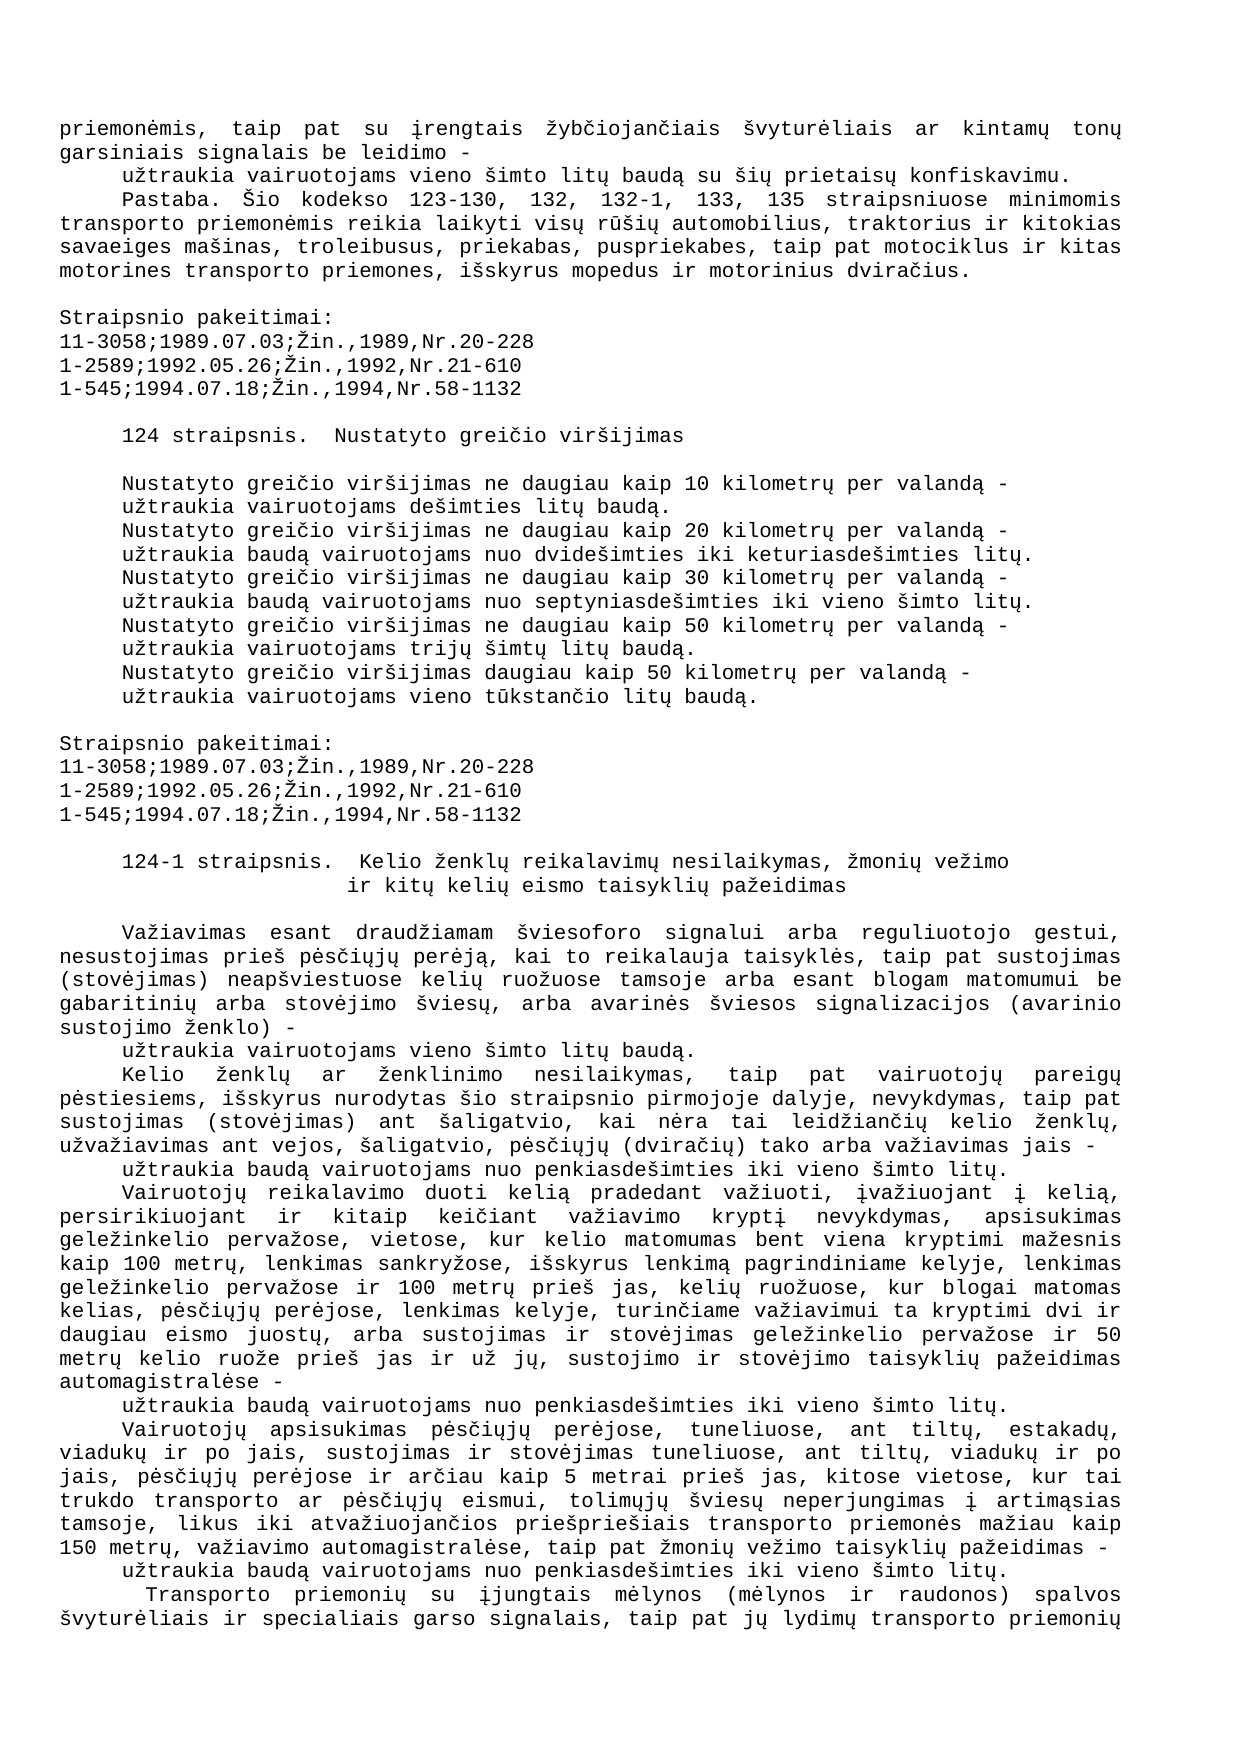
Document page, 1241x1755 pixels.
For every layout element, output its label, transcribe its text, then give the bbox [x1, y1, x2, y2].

text 124 straipsnis. Nustatyto greičio viršijimas [59, 426, 1122, 449]
text Straipsnio pakeitimai: [59, 733, 1122, 757]
text priemonėmis, taip pat su įrengtais žybčiojančiais švyturėliais ar kintamų tonų garsiniais signalais be leidimo - [59, 118, 1122, 165]
text 11-3058;1989.07.03;Žin.,1989,Nr.20-228 [59, 757, 1122, 780]
text užtraukia baudą vairuotojams nuo dvidešimties iki keturiasdešimties litų. [59, 544, 1122, 567]
text Nustatyto greičio viršijimas ne daugiau kaip 10 kilometrų per valandą - [59, 473, 1122, 496]
text 11-3058;1989.07.03;Žin.,1989,Nr.20-228 [59, 331, 1122, 354]
text Važiavimas esant draudžiamam šviesoforo signalui arba reguliuotojo gestui, nesustojimas prieš pėsčiųjų perėją, kai to reikalauja taisyklės, taip pat sustojimas (stovėjimas) neapšviestuose kelių ruožuose tamsoje arba esant blogam matomumui be gabaritinių arba stovėjimo šviesų, arba avarinės šviesos signalizacijos (avarinio sustojimo ženklo) - [59, 922, 1122, 1040]
text Nustatyto greičio viršijimas daugiau kaip 50 kilometrų per valandą - [59, 662, 1122, 686]
text užtraukia baudą vairuotojams nuo penkiasdešimties iki vieno šimto litų. [59, 1158, 1122, 1182]
text Pastaba. Šio kodekso 123-130, 132, 132-1, 133, 135 straipsniuose minimomis transporto priemonėmis reikia laikyti visų rūšių automobilius, traktorius ir kitokias savaeiges mašinas, troleibusus, priekabas, puspriekabes, taip pat motociklus ir kitas motorines transporto priemones, išskyrus mopedus ir motorinius dviračius. [59, 189, 1122, 284]
text Nustatyto greičio viršijimas ne daugiau kaip 20 kilometrų per valandą - [59, 520, 1122, 544]
text Nustatyto greičio viršijimas ne daugiau kaip 50 kilometrų per valandą - [59, 615, 1122, 638]
text 1-2589;1992.05.26;Žin.,1992,Nr.21-610 [59, 354, 1122, 378]
text Kelio ženklų ar ženklinimo nesilaikymas, taip pat vairuotojų pareigų pėstiesiems, išskyrus nurodytas šio straipsnio pirmojoje dalyje, nevykdymas, taip pat sustojimas (stovėjimas) ant šaligatvio, kai nėra tai leidžiančių kelio ženklų, užvažiavimas ant vejos, šaligatvio, pėsčiųjų (dviračių) tako arba važiavimas jais - [59, 1064, 1122, 1158]
text Vairuotojų reikalavimo duoti kelią pradedant važiuoti, įvažiuojant į kelią, persirikiuojant ir kitaip keičiant važiavimo kryptį nevykdymas, apsisukimas geležinkelio pervažose, vietose, kur kelio matomumas bent viena kryptimi mažesnis kaip 100 metrų, lenkimas sankryžose, išskyrus lenkimą pagrindiniame kelyje, lenkimas geležinkelio pervažose ir 100 metrų prieš jas, kelių ruožuose, kur blogai matomas kelias, pėsčiųjų perėjose, lenkimas kelyje, turinčiame važiavimui ta kryptimi dvi ir daugiau eismo juostų, arba sustojimas ir stovėjimas geležinkelio pervažose ir 50 metrų kelio ruože prieš jas ir už jų, sustojimo ir stovėjimo taisyklių pažeidimas automagistralėse - [59, 1182, 1122, 1395]
text užtraukia vairuotojams trijų šimtų litų baudą. [59, 638, 1122, 662]
text Transporto priemonių su įjungtais mėlynos (mėlynos ir raudonos) spalvos švyturėliais ir specialiais garso signalais, taip pat jų lydimų transporto priemonių [59, 1584, 1122, 1631]
text 1-545;1994.07.18;Žin.,1994,Nr.58-1132 [59, 378, 1122, 402]
text Nustatyto greičio viršijimas ne daugiau kaip 30 kilometrų per valandą - [59, 567, 1122, 591]
text užtraukia baudą vairuotojams nuo septyniasdešimties iki vieno šimto litų. [59, 591, 1122, 615]
text užtraukia vairuotojams dešimties litų baudą. [59, 496, 1122, 520]
text 1-2589;1992.05.26;Žin.,1992,Nr.21-610 [59, 780, 1122, 804]
text 124-1 straipsnis. Kelio ženklų reikalavimų nesilaikymas, žmonių vežimo [59, 851, 1122, 875]
text užtraukia vairuotojams vieno šimto litų baudą su šių prietaisų konfiskavimu. [59, 165, 1122, 189]
text užtraukia baudą vairuotojams nuo penkiasdešimties iki vieno šimto litų. [59, 1561, 1122, 1584]
text užtraukia vairuotojams vieno tūkstančio litų baudą. [59, 686, 1122, 709]
text 1-545;1994.07.18;Žin.,1994,Nr.58-1132 [59, 804, 1122, 827]
text Vairuotojų apsisukimas pėsčiųjų perėjose, tuneliuose, ant tiltų, estakadų, viadukų ir po jais, sustojimas ir stovėjimas tuneliuose, ant tiltų, viadukų ir po jais, pėsčiųjų perėjose ir arčiau kaip 5 metrai prieš jas, kitose vietose, kur tai trukdo transporto ar pėsčiųjų eismui, tolimųjų šviesų neperjungimas į artimąsias tamsoje, likus iki atvažiuojančios priešpriešiais transporto priemonės mažiau kaip 150 metrų, važiavimo automagistralėse, taip pat žmonių vežimo taisyklių pažeidimas - [59, 1419, 1122, 1561]
text užtraukia vairuotojams vieno šimto litų baudą. [59, 1040, 1122, 1064]
text Straipsnio pakeitimai: [59, 307, 1122, 331]
text užtraukia baudą vairuotojams nuo penkiasdešimties iki vieno šimto litų. [59, 1395, 1122, 1419]
text ir kitų kelių eismo taisyklių pažeidimas [59, 875, 1122, 898]
